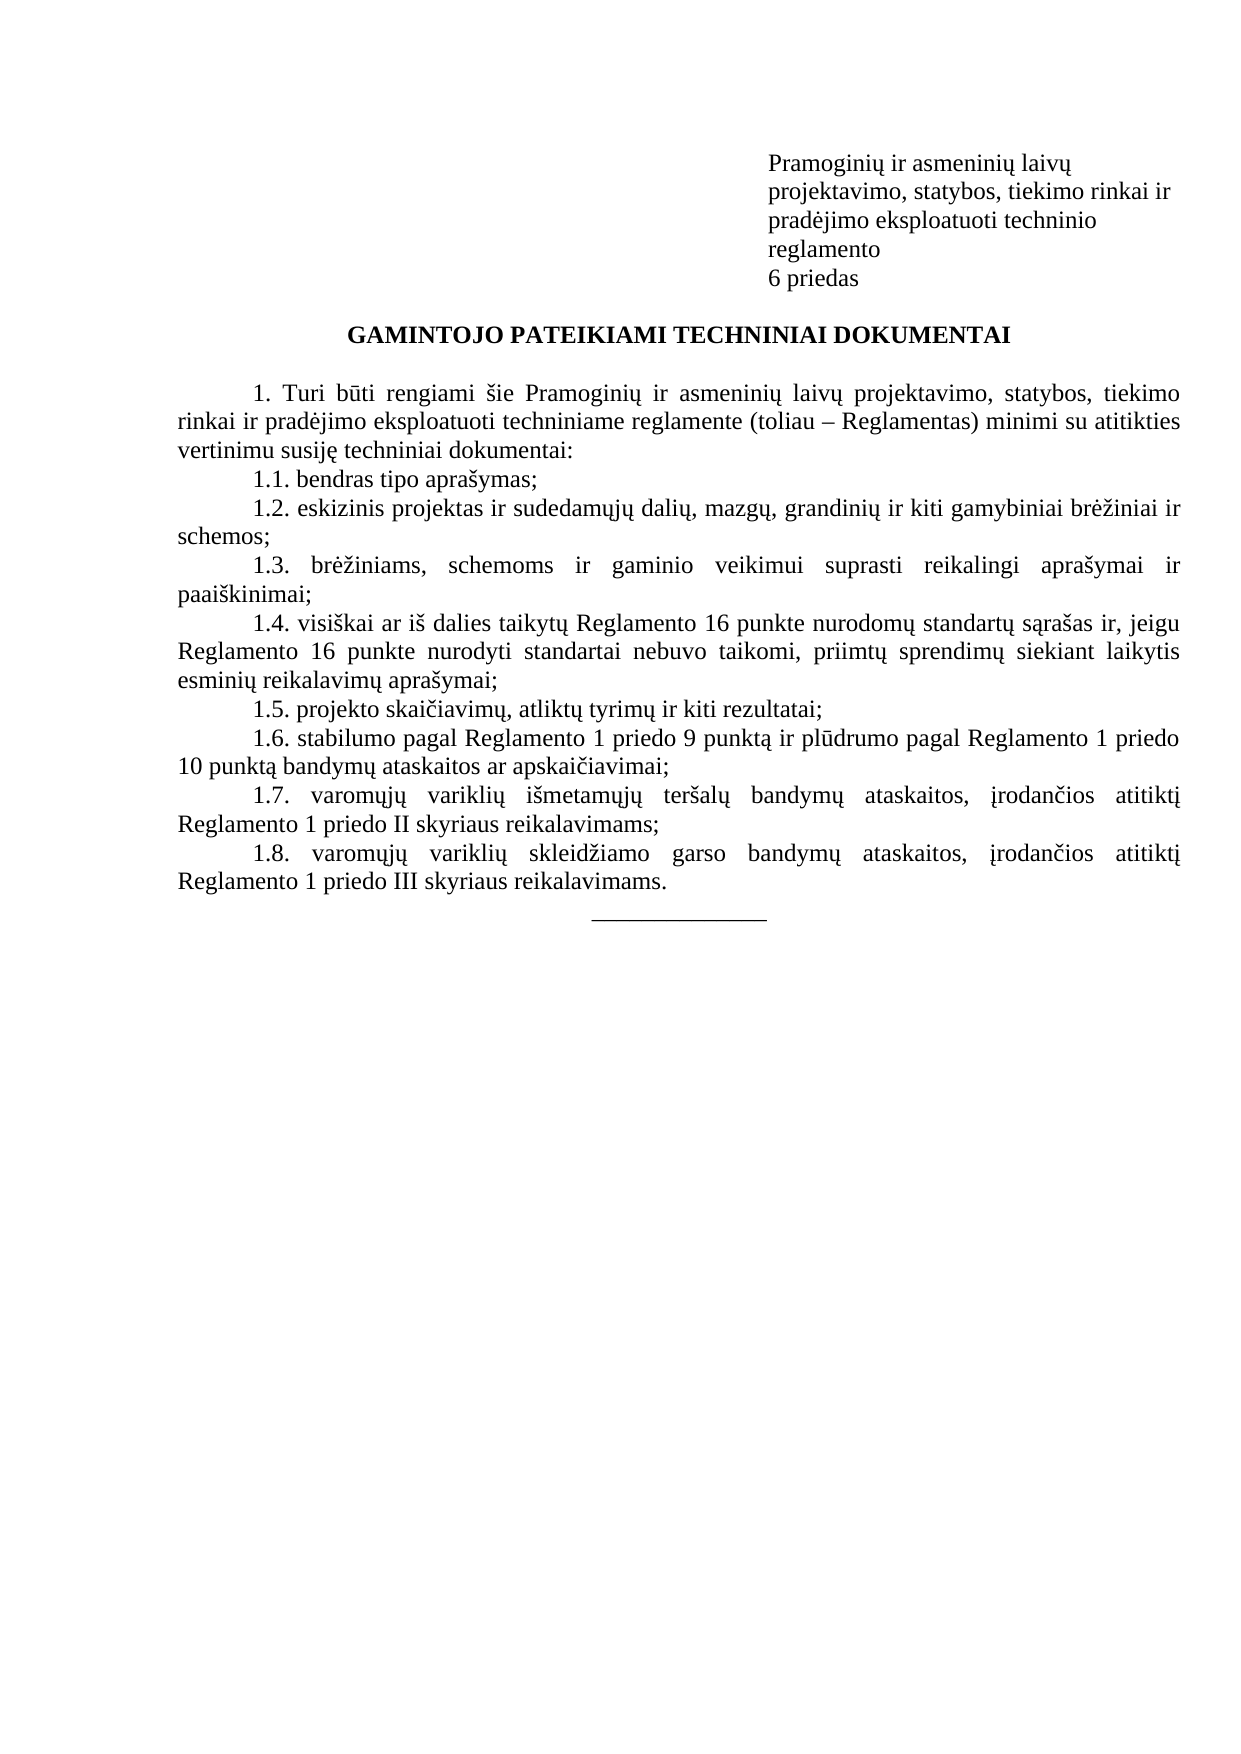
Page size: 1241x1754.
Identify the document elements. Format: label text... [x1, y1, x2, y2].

text GAMINTOJO PATEIKIAMI TECHNINIAI DOKUMENTAI [177, 320, 1181, 349]
text 1.8. varomųjų variklių skleidžiamo garso bandymų ataskaitos, įrodančios atitiktį Reglamento 1 priedo III skyriaus reikalavimams. [177, 838, 1181, 895]
text 1.3. brėžiniams, schemoms ir gaminio veikimui suprasti reikalingi aprašymai ir paaiškinimai; [177, 550, 1181, 608]
text 1.2. eskizinis projektas ir sudedamųjų dalių, mazgų, grandinių ir kiti gamybiniai brėžiniai ir schemos; [177, 493, 1181, 550]
text 1.6. stabilumo pagal Reglamento 1 priedo 9 punktą ir plūdrumo pagal Reglamento 1 priedo 10 punktą bandymų ataskaitos ar apskaičiavimai; [177, 723, 1181, 780]
text pradėjimo eksploatuoti techninio [768, 205, 1181, 234]
text 1. Turi būti rengiami šie Pramoginių ir asmeninių laivų projektavimo, statybos, tiekimo rinkai ir pradėjimo eksploatuoti techniniame reglamente (toliau – Reglamentas) minimi su atitikties vertinimu susiję techniniai dokumentai: [177, 378, 1181, 464]
text 1.4. visiškai ar iš dalies taikytų Reglamento 16 punkte nurodomų standartų sąrašas ir, jeigu Reglamento 16 punkte nurodyti standartai nebuvo taikomi, priimtų sprendimų siekiant laikytis esminių reikalavimų aprašymai; [177, 608, 1181, 694]
text ______________ [177, 895, 1181, 924]
text 1.7. varomųjų variklių išmetamųjų teršalų bandymų ataskaitos, įrodančios atitiktį Reglamento 1 priedo II skyriaus reikalavimams; [177, 780, 1181, 838]
text 1.5. projekto skaičiavimų, atliktų tyrimų ir kiti rezultatai; [177, 694, 1181, 723]
text Pramoginių ir asmeninių laivų [768, 148, 1181, 176]
text projektavimo, statybos, tiekimo rinkai ir [768, 176, 1181, 205]
text reglamento [768, 234, 1181, 263]
text 1.1. bendras tipo aprašymas; [177, 464, 1181, 493]
text 6 priedas [768, 263, 1181, 291]
